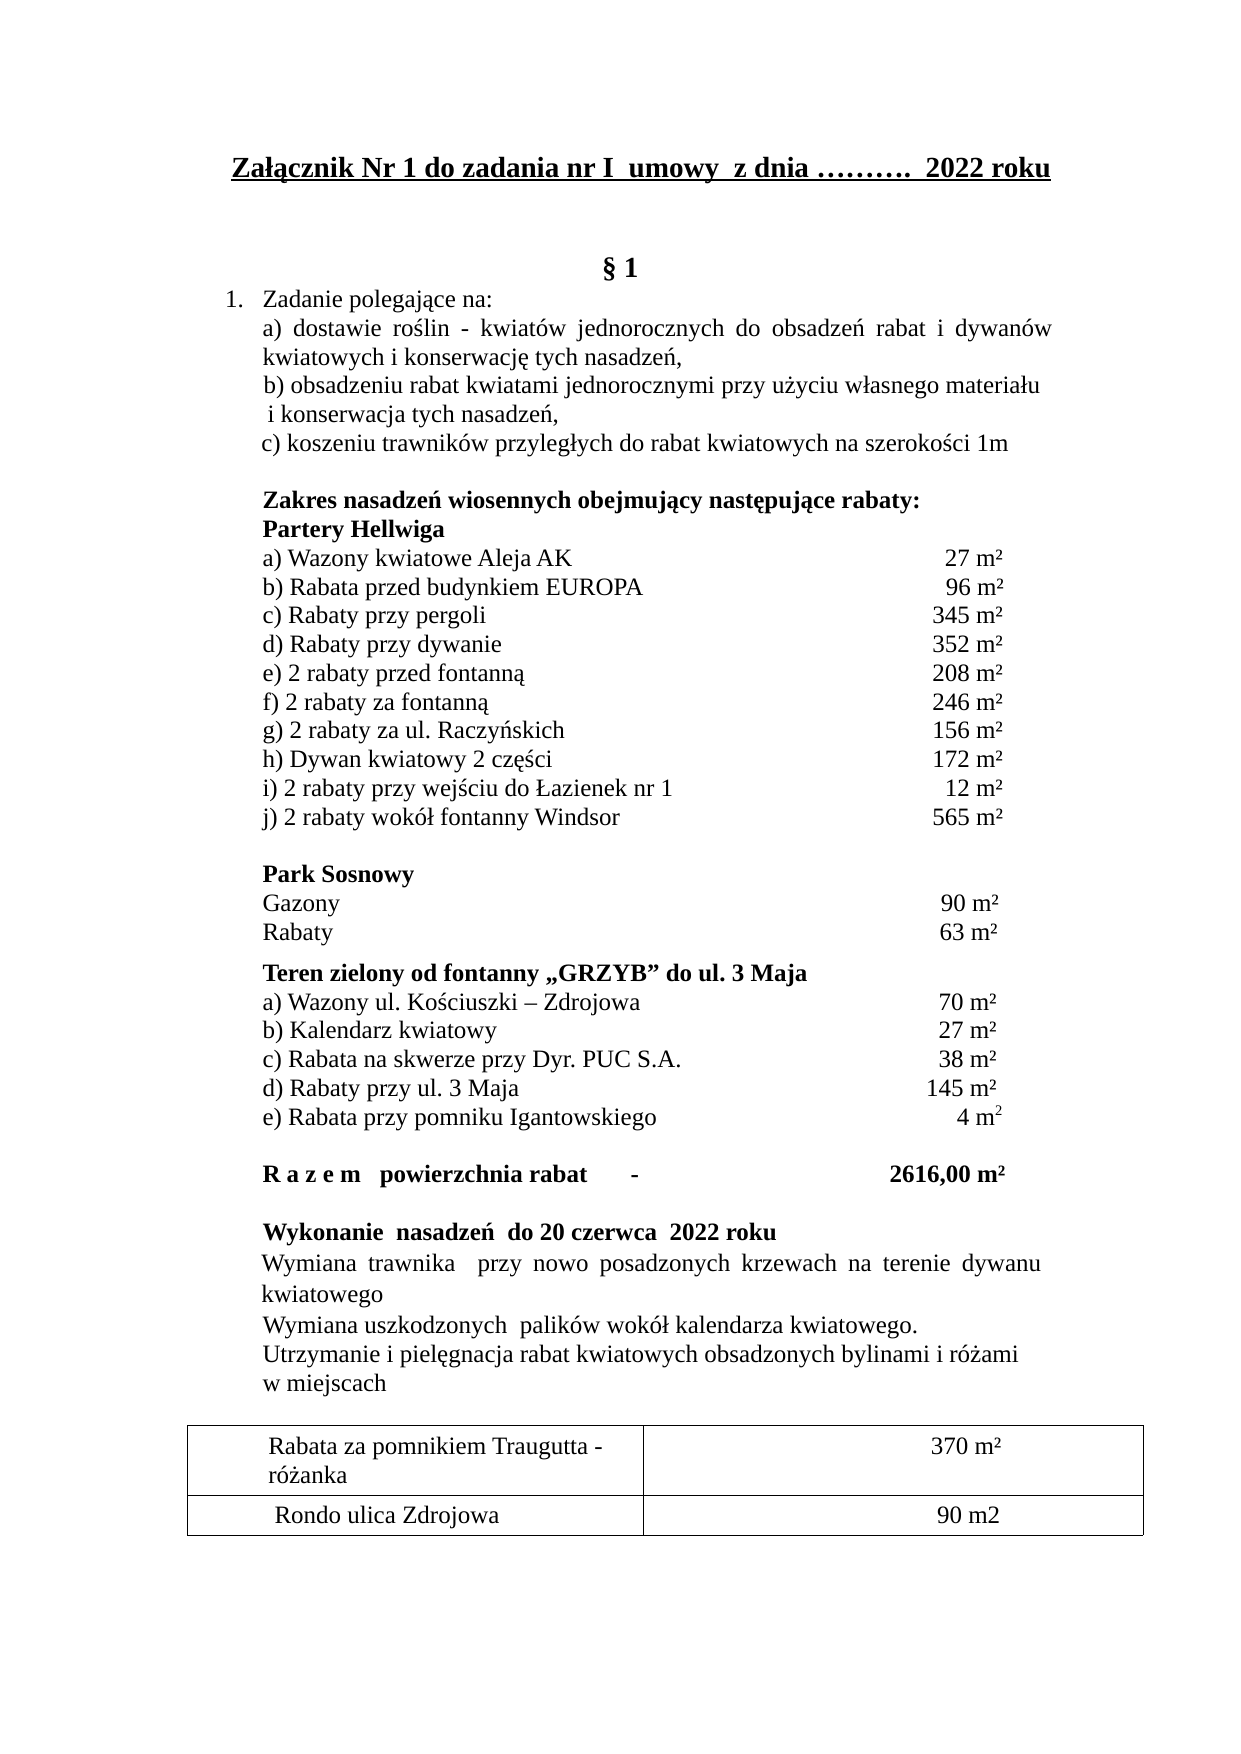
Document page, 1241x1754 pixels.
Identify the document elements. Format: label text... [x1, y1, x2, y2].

text a) Wazony kwiatowe Aleja AK 27 m² [262, 543, 1053, 572]
list Zadanie polegające na: [225, 284, 1053, 313]
text Utrzymanie i pielęgnacja rabat kwiatowych obsadzonych bylinami i różami w miejscach [262, 1339, 1053, 1397]
text Wymiana trawnika przy nowo posadzonych krzewach na terenie dywanu kwiatowego [187, 1245, 1053, 1308]
text b) Kalendarz kwiatowy 27 m² [262, 1015, 1053, 1044]
text Gazony 90 m² [262, 888, 1053, 917]
text c) Rabata na skwerze przy Dyr. PUC S.A. 38 m² [262, 1044, 1053, 1073]
table_cell Rondo ulica Zdrojowa [188, 1496, 643, 1535]
text j) 2 rabaty wokół fontanny Windsor 565 m² [262, 802, 1053, 830]
text Zakres nasadzeń wiosennych obejmujący następujące rabaty: [262, 485, 1053, 514]
text Wykonanie nasadzeń do 20 czerwca 2022 roku [262, 1217, 1053, 1245]
text Rabaty 63 m² [262, 917, 1053, 945]
table_cell 90 m2 [644, 1496, 1143, 1535]
text Park Sosnowy [262, 859, 1053, 888]
text Partery Hellwiga [262, 514, 1053, 543]
text Załącznik Nr 1 do zadania nr I umowy z dnia ………. 2022 roku [187, 150, 1053, 183]
text f) 2 rabaty za fontanną 246 m² [262, 687, 1053, 715]
list a) dostawie roślin - kwiatów jednorocznych do obsadzeń rabat i dywanów kwiatowych i konserwację tych nasadzeń, [225, 313, 1053, 370]
text R a z e m powierzchnia rabat - 2616,00 m² [262, 1159, 1053, 1188]
table_header 370 m² [644, 1426, 1143, 1494]
text a) Wazony ul. Kościuszki – Zdrojowa 70 m² [262, 987, 1053, 1015]
text d) Rabaty przy dywanie 352 m² [262, 629, 1053, 658]
text h) Dywan kwiatowy 2 części 172 m² [262, 744, 1053, 773]
text § 1 [187, 251, 1053, 284]
text d) Rabaty przy ul. 3 Maja 145 m² [262, 1073, 1053, 1102]
text e) 2 rabaty przed fontanną 208 m² [262, 658, 1053, 687]
text b) obsadzeniu rabat kwiatami jednorocznymi przy użyciu własnego materiału i konserwacja tych nasadzeń, [187, 370, 1053, 428]
text b) Rabata przed budynkiem EUROPA 96 m² [262, 572, 1053, 600]
text i) 2 rabaty przy wejściu do Łazienek nr 1 12 m² [262, 773, 1053, 802]
text g) 2 rabaty za ul. Raczyńskich 156 m² [262, 715, 1053, 744]
text Teren zielony od fontanny „GRZYB” do ul. 3 Maja [262, 958, 1053, 987]
text c) koszeniu trawników przyległych do rabat kwiatowych na szerokości 1m [187, 428, 1053, 457]
text Wymiana uszkodzonych palików wokół kalendarza kwiatowego. [262, 1308, 1053, 1339]
text c) Rabaty przy pergoli 345 m² [262, 600, 1053, 629]
text e) Rabata przy pomniku Igantowskiego 4 m2 [262, 1102, 1053, 1130]
table_header Rabata za pomnikiem Traugutta - różanka [188, 1426, 643, 1494]
